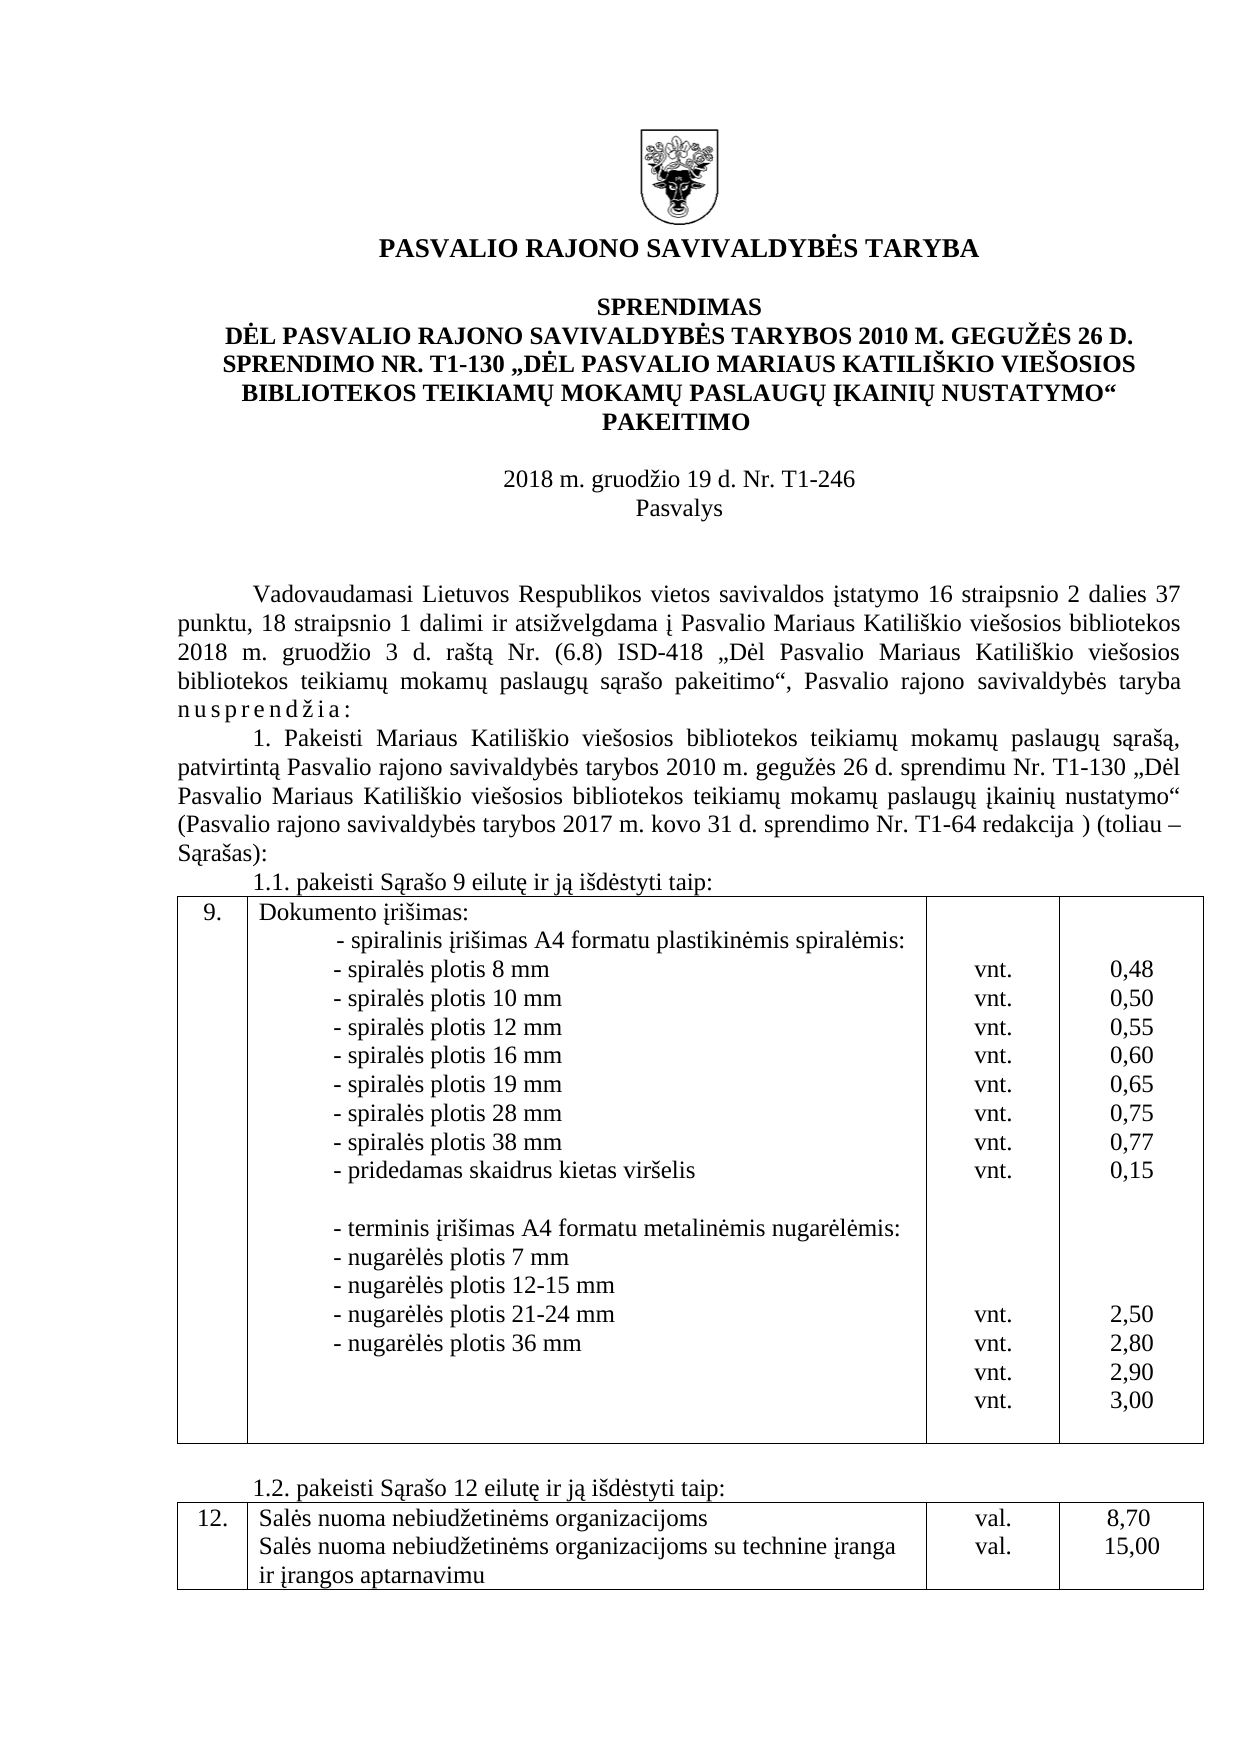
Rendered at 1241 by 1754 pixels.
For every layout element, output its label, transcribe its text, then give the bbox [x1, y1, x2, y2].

text 1.1. pakeisti Sąrašo 9 eilutę ir ją išdėstyti taip: [177, 867, 1181, 896]
text 1.2. pakeisti Sąrašo 12 eilutę ir ją išdėstyti taip: [177, 1473, 1181, 1502]
table_header val. val. [927, 1503, 1059, 1589]
text DĖL PASVALIO RAJONO SAVIVALDYBĖS TARYBOS 2010 M. GEGUŽĖS 26 D. SPRENDIMO NR. T1-130 „dėl pasvalio MARIAUS KATILIŠKIO VIEŠOSIOS BIBLIOTEKOS TEIKIAMŲ MOKAMŲ PASLAUGŲ įkainių nustatymo“ pakeitimo [177, 321, 1181, 436]
text 1. Pakeisti Mariaus Katiliškio viešosios bibliotekos teikiamų mokamų paslaugų sąrašą, patvirtintą Pasvalio rajono savivaldybės tarybos 2010 m. gegužės 26 d. sprendimu Nr. T1-130 „Dėl Pasvalio Mariaus Katiliškio viešosios bibliotekos teikiamų mokamų paslaugų įkainių nustatymo“ (Pasvalio rajono savivaldybės tarybos 2017 m. kovo 31 d. sprendimo Nr. T1-64 redakcija ) (toliau – Sąrašas): [177, 723, 1181, 867]
table_header vnt. vnt. vnt. vnt. vnt. vnt. vnt. vnt. vnt. vnt. vnt. vnt. [927, 897, 1059, 1443]
table_header 12. [178, 1503, 247, 1589]
table_header Dokumento įrišimas: - spiralinis įrišimas A4 formatu plastikinėmis spiralėmis: - spiralės plotis 8 mm - spiralės plotis 10 mm - spiralės plotis 12 mm - spiralės plotis 16 mm - spiralės plotis 19 mm - spiralės plotis 28 mm - spiralės plotis 38 mm - pridedamas skaidrus kietas viršelis - terminis įrišimas A4 formatu metalinėmis nugarėlėmis: - nugarėlės plotis 7 mm - nugarėlės plotis 12-15 mm - nugarėlės plotis 21-24 mm - nugarėlės plotis 36 mm [248, 897, 926, 1443]
table_header 0,48 0,50 0,55 0,60 0,65 0,75 0,77 0,15 2,50 2,80 2,90 3,00 [1060, 897, 1203, 1443]
text 2018 m. gruodžio 19 d. Nr. T1-246 [177, 464, 1181, 493]
text Sprendimas [177, 292, 1181, 321]
table_header Salės nuoma nebiudžetinėms organizacijoms Salės nuoma nebiudžetinėms organizacijoms su technine įranga ir įrangos aptarnavimu [248, 1503, 926, 1589]
text Pasvalio rajono savivaldybės taryba [177, 232, 1181, 263]
table_header 8,70 15,00 [1060, 1503, 1203, 1589]
text Vadovaudamasi Lietuvos Respublikos vietos savivaldos įstatymo 16 straipsnio 2 dalies 37 punktu, 18 straipsnio 1 dalimi ir atsižvelgdama į Pasvalio Mariaus Katiliškio viešosios bibliotekos 2018 m. gruodžio 3 d. raštą Nr. (6.8) ISD-418 „Dėl Pasvalio Mariaus Katiliškio viešosios bibliotekos teikiamų mokamų paslaugų sąrašo pakeitimo“, Pasvalio rajono savivaldybės taryba nusprendžia: [177, 579, 1181, 723]
table_header 9. [178, 897, 247, 1443]
text Pasvalys [177, 493, 1181, 522]
